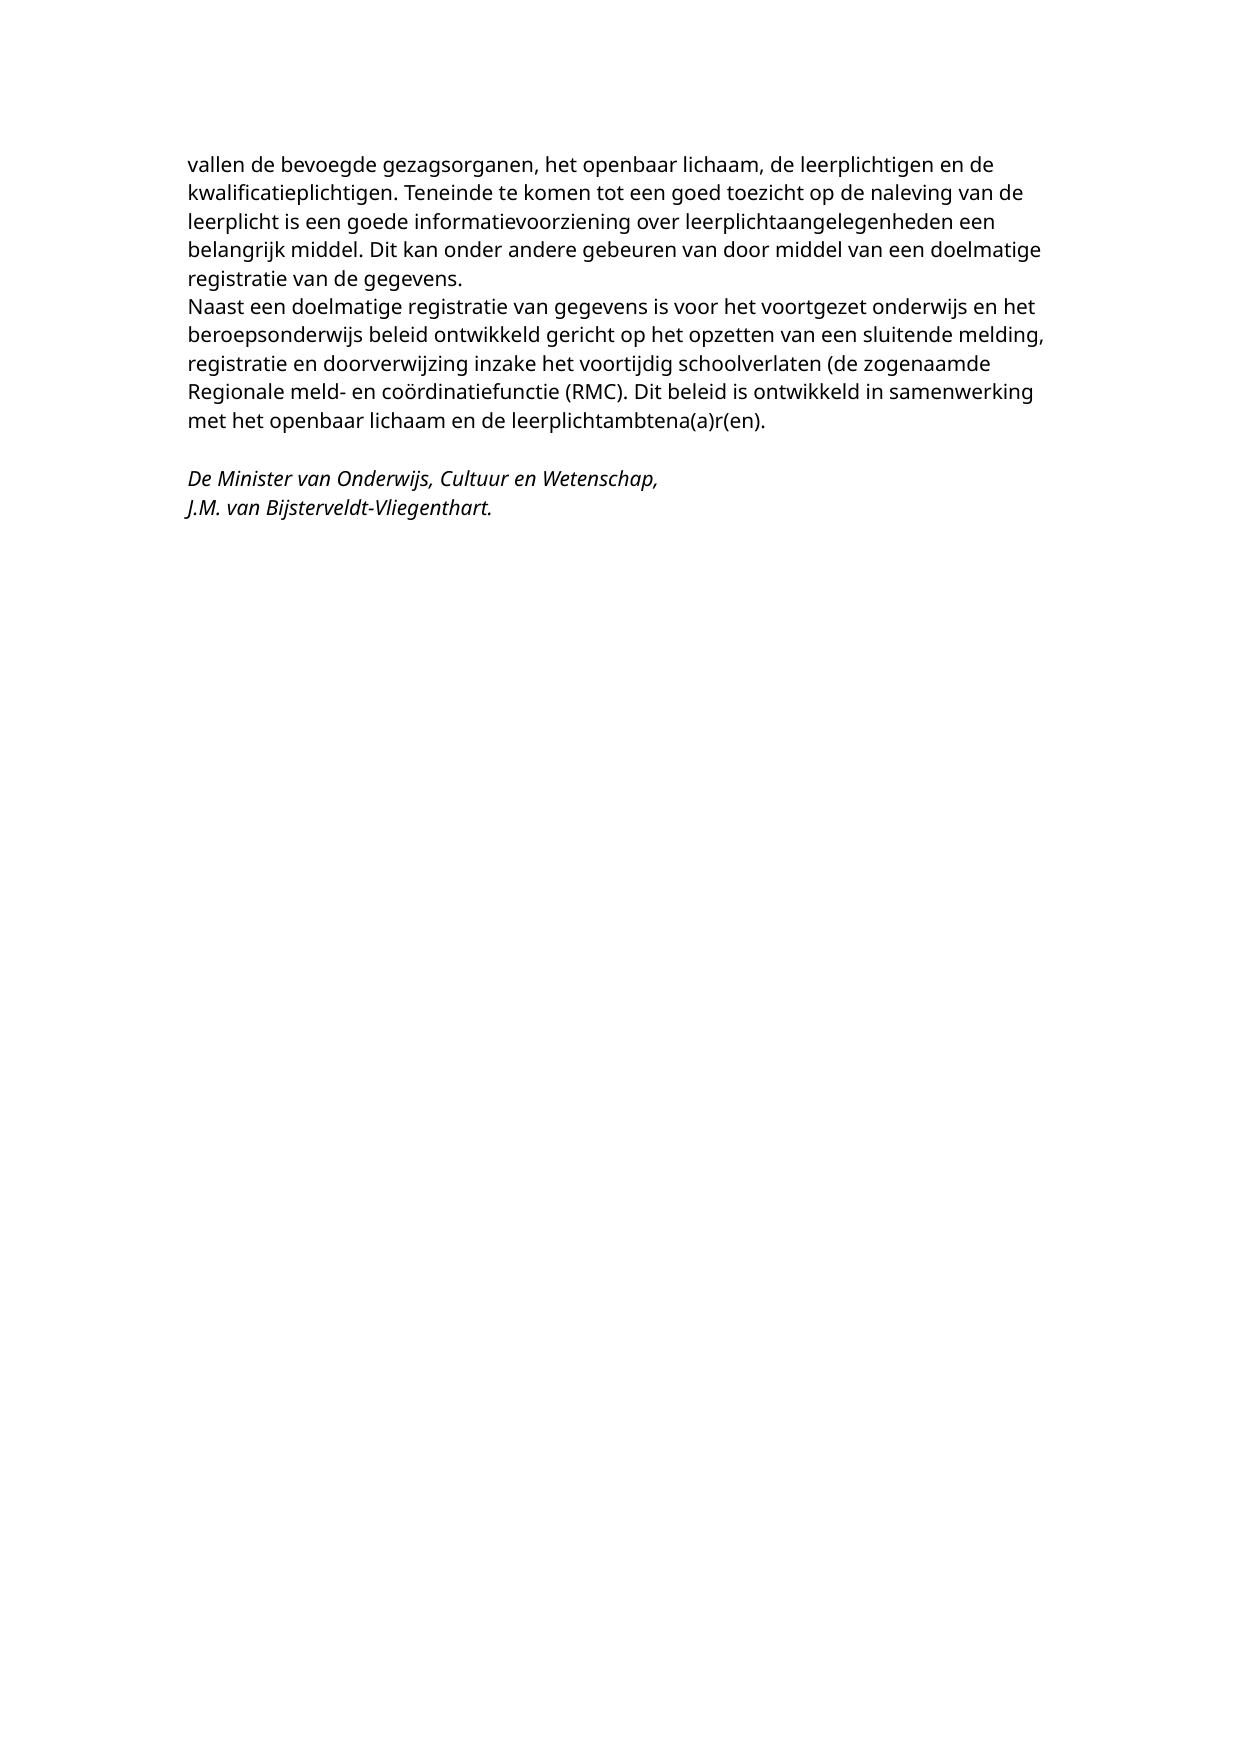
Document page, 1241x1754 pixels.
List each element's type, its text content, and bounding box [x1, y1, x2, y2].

text J.M. van Bijsterveldt-Vliegenthart. [187, 493, 1053, 521]
text vallen de bevoegde gezagsorganen, het openbaar lichaam, de leerplichtigen en de kwalificatieplichtigen. Teneinde te komen tot een goed toezicht op de naleving van de leerplicht is een goede informatievoorziening over leerplichtaangelegenheden een belangrijk middel. Dit kan onder andere gebeuren van door middel van een doelmatige registratie van de gegevens. [187, 150, 1053, 292]
text Naast een doelmatige registratie van gegevens is voor het voortgezet onderwijs en het beroepsonderwijs beleid ontwikkeld gericht op het opzetten van een sluitende melding, registratie en doorverwijzing inzake het voortijdig schoolverlaten (de zogenaamde Regionale meld- en coördinatiefunctie (RMC). Dit beleid is ontwikkeld in samenwerking met het openbaar lichaam en de leerplichtambtena(a)r(en). [187, 292, 1053, 434]
text De Minister van Onderwijs, Cultuur en Wetenschap, [187, 464, 1053, 493]
